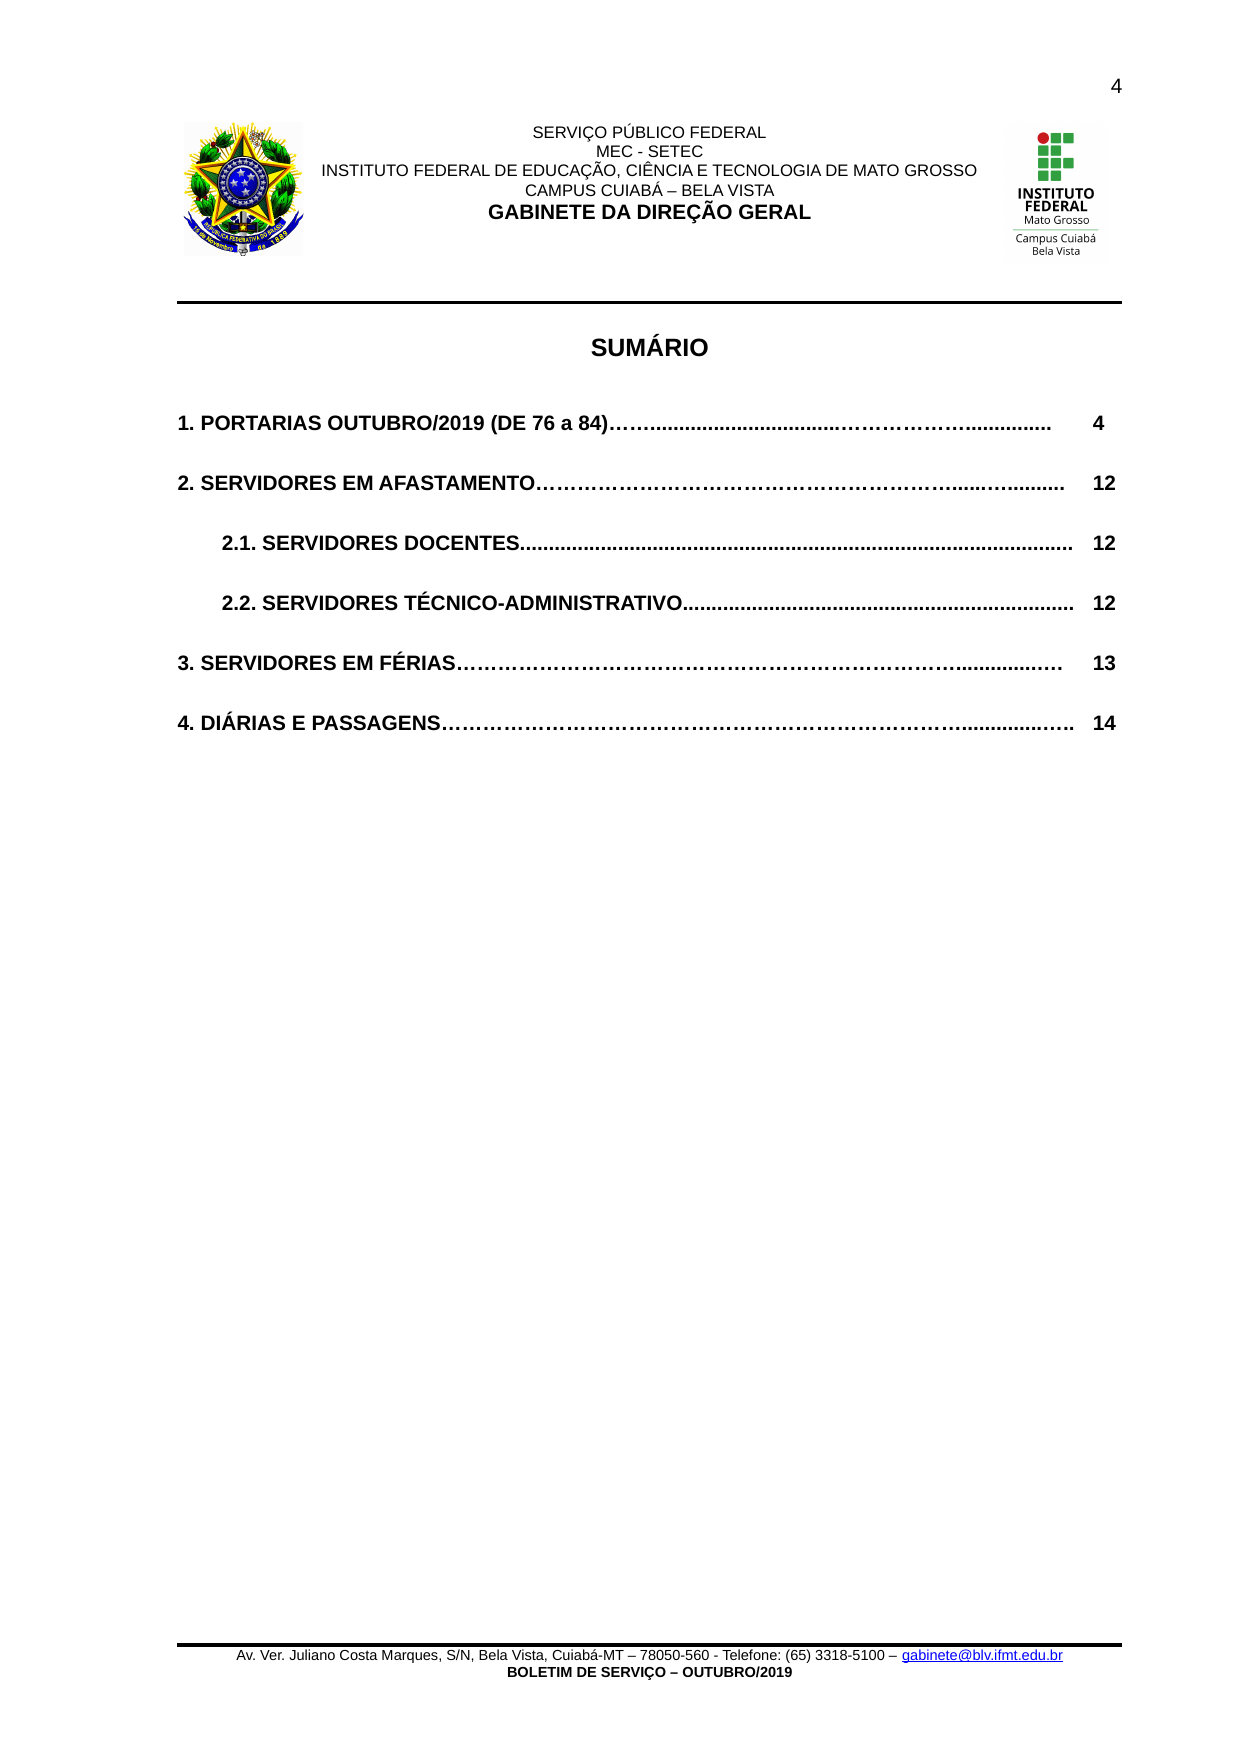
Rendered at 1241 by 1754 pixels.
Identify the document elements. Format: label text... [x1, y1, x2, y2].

text SUMÁRIO [177, 333, 1122, 362]
text 4. DIÁRIAS E PASSAGENS…………………………………………………………………..............….. 14 [177, 710, 1122, 734]
text 2. SERVIDORES EM AFASTAMENTO……………………………………………………......….......... 12 [177, 471, 1122, 495]
text 3. SERVIDORES EM FÉRIAS………………………………………………………………..............…. 13 [177, 650, 1122, 674]
text 1. PORTARIAS OUTUBRO/2019 (DE 76 a 84)…….................................………………............... 4 [177, 411, 1122, 435]
text 2.1. SERVIDORES DOCENTES................................................................................................ 12 [222, 531, 1122, 554]
text 2.2. SERVIDORES TÉCNICO-ADMINISTRATIVO.................................................................... 12 [222, 591, 1122, 614]
